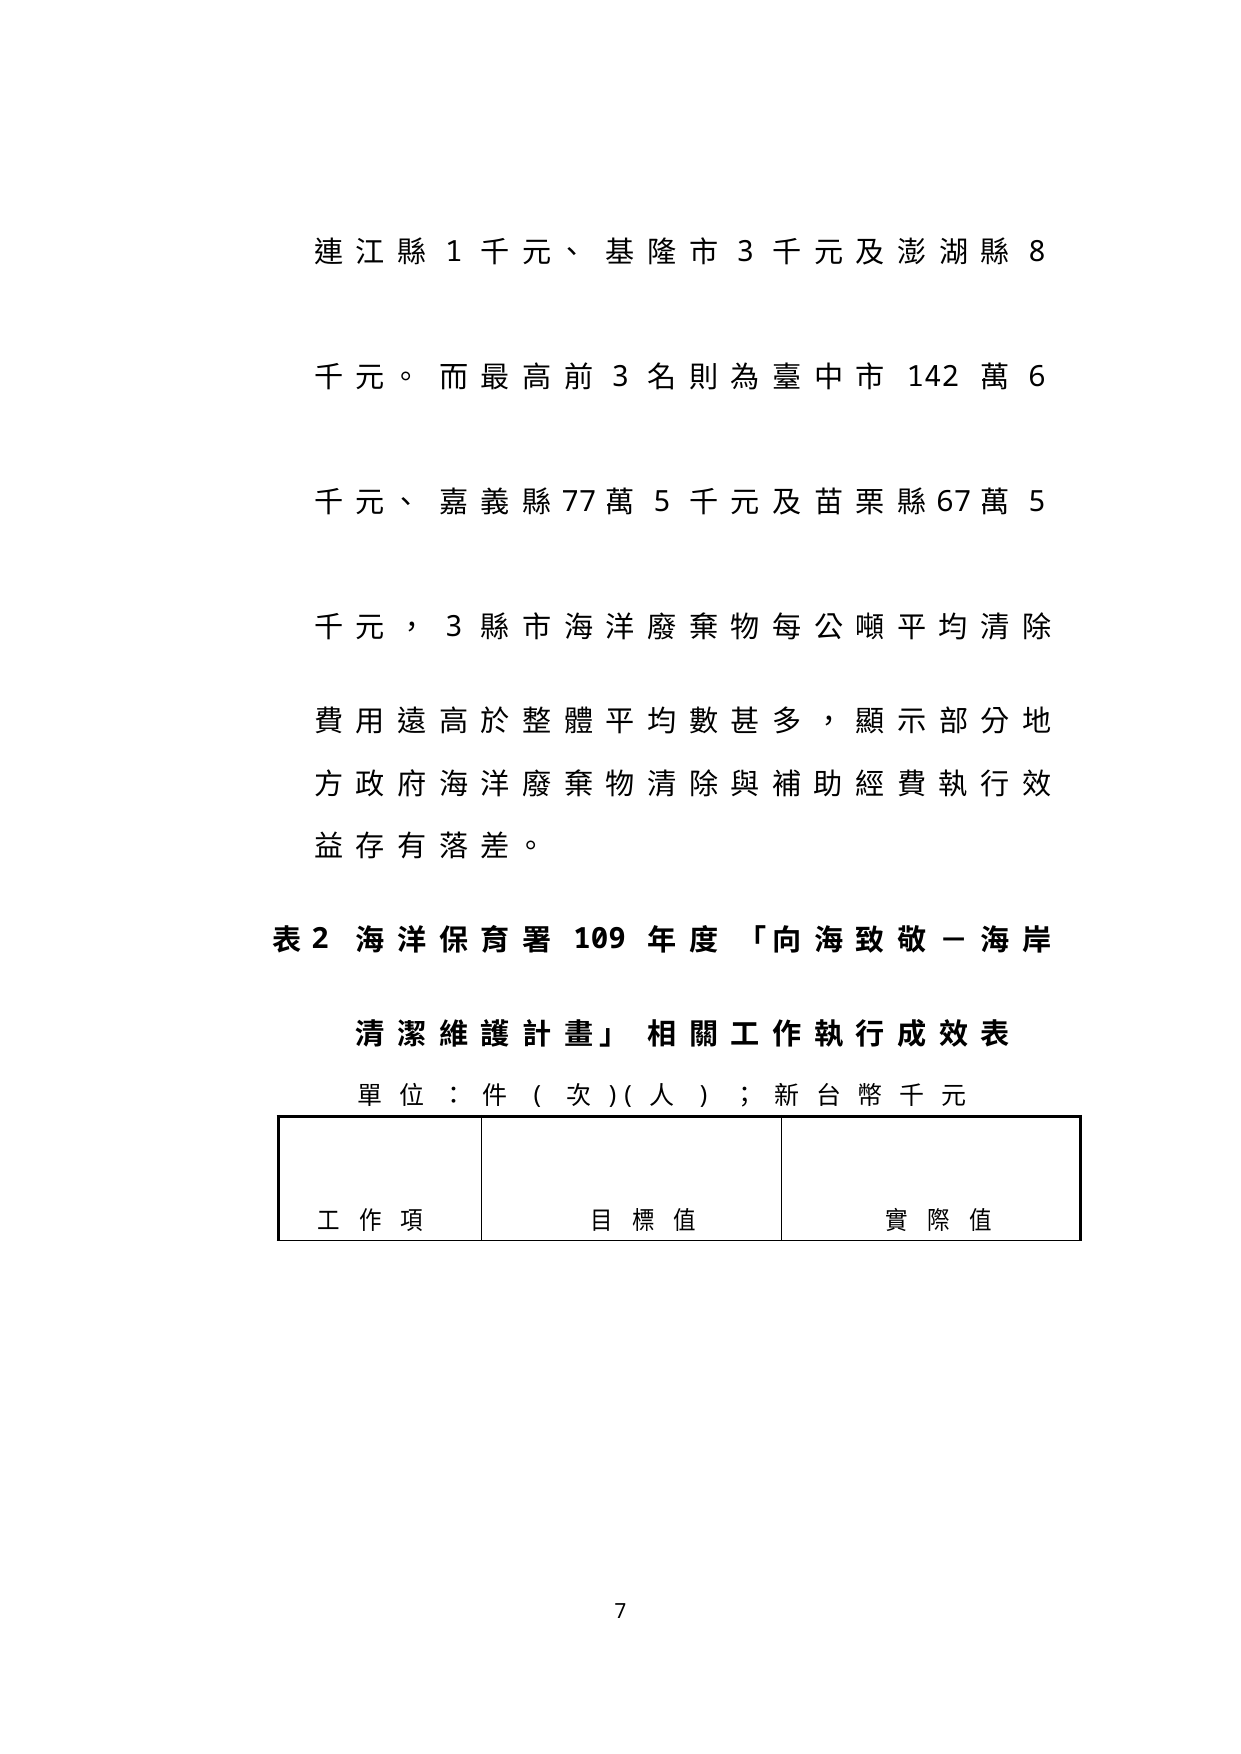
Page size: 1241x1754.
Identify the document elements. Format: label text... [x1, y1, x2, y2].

table_header 工作項 [280, 1118, 481, 1240]
text 連江縣1千元、基隆市3千元及澎湖縣8千元。而最高前3名則為臺中市142萬6千元、嘉義縣77萬5千元及苗栗縣67萬5千元，3縣市海洋廢棄物每公噸平均清除費用遠高於整體平均數甚多，顯示部分地方政府海洋廢棄物清除與補助經費執行效益存有落差。 [261, 177, 1058, 865]
text 表2 海洋保育署109年度「向海致敬－海岸清潔維護計畫」相關工作執行成效表 單位：件(次)(人)；新台幣千元 [261, 865, 1060, 1115]
table_header 實際值 [782, 1118, 1079, 1240]
table_header 目標值 [482, 1118, 781, 1240]
